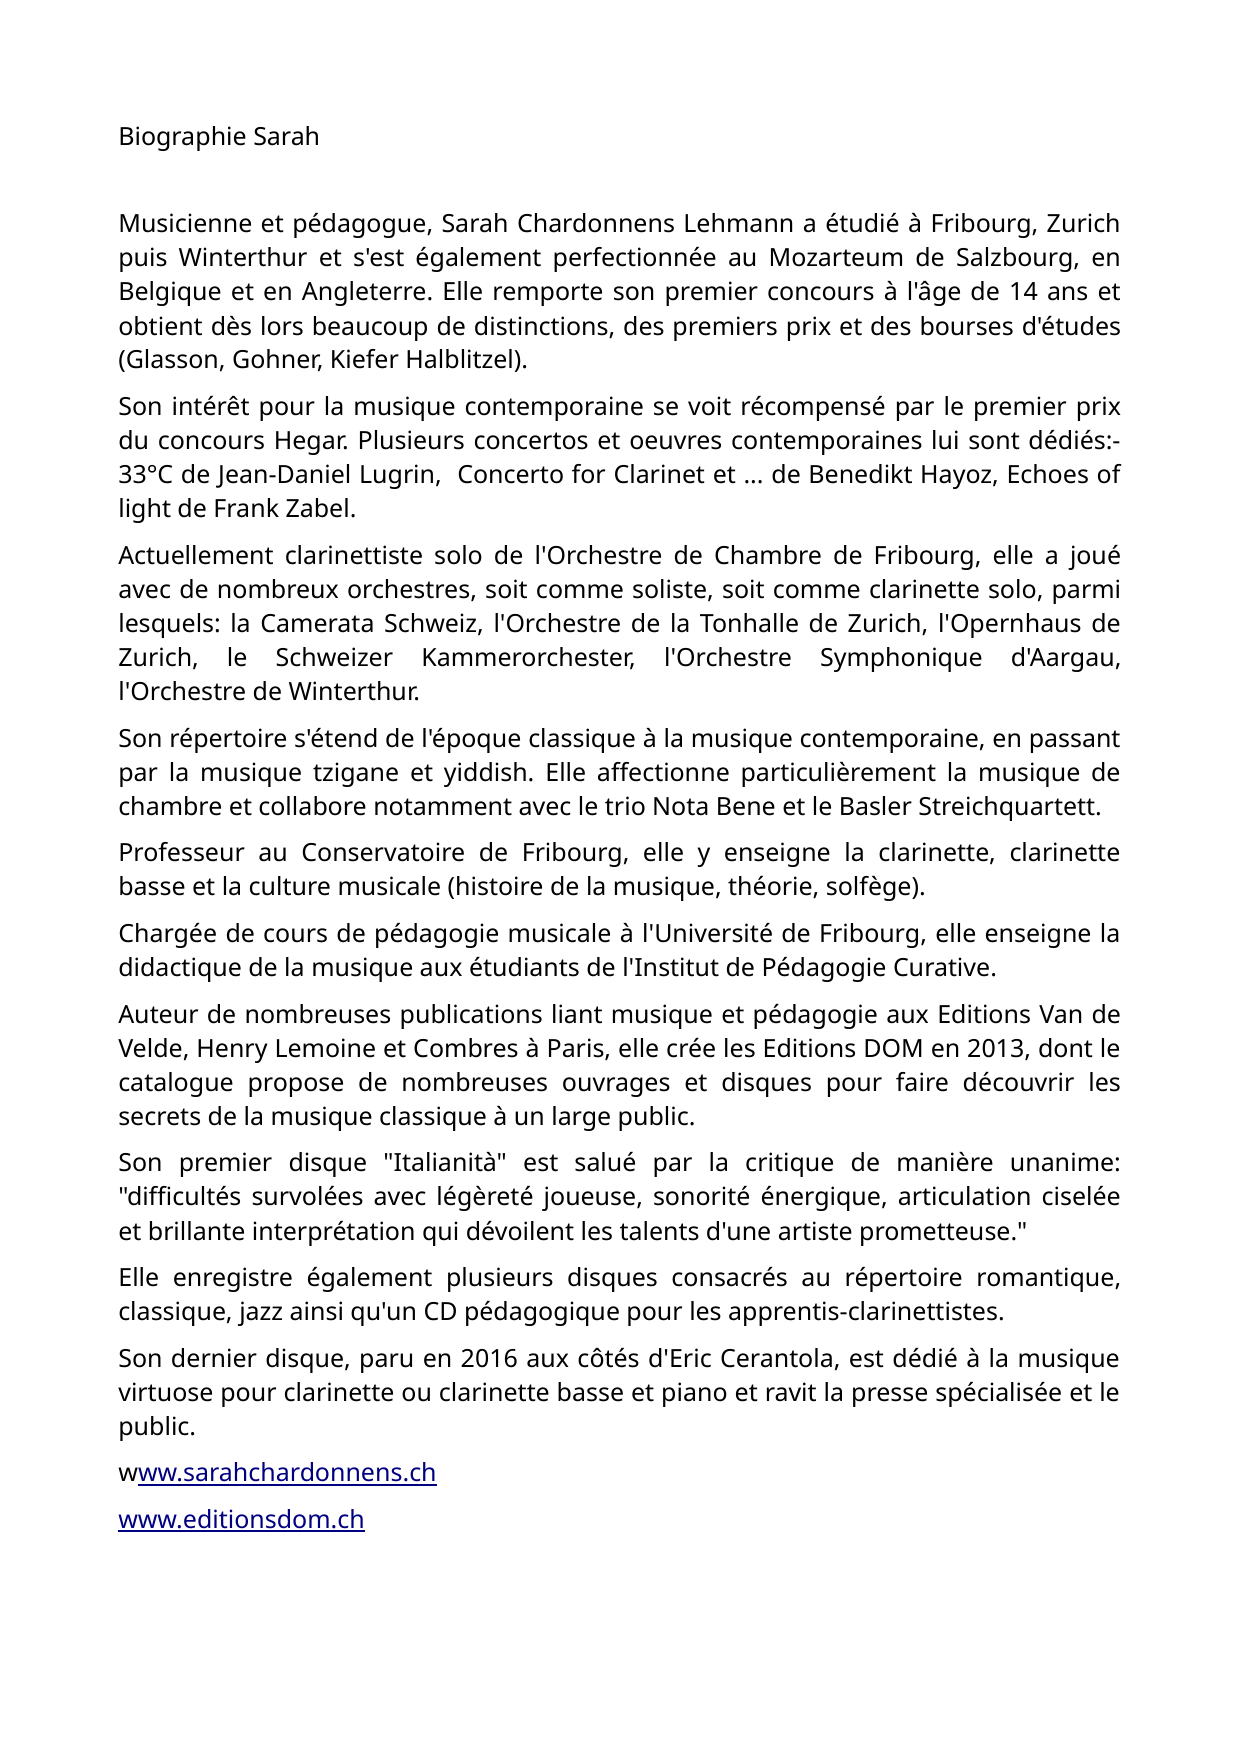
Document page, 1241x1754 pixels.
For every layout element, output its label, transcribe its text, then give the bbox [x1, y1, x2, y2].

text Son intérêt pour la musique contemporaine se voit récompensé par le premier prix du concours Hegar. Plusieurs concertos et oeuvres contemporaines lui sont dédiés:-33°C de Jean-Daniel Lugrin, Concerto for Clarinet et ... de Benedikt Hayoz, Echoes of light de Frank Zabel. [118, 389, 1122, 525]
text Son premier disque "Italianità" est salué par la critique de manière unanime: "difficultés survolées avec légèreté joueuse, sonorité énergique, articulation ciselée et brillante interprétation qui dévoilent les talents d'une artiste prometteuse." [118, 1145, 1122, 1247]
text Musicienne et pédagogue, Sarah Chardonnens Lehmann a étudié à Fribourg, Zurich puis Winterthur et s'est également perfectionnée au Mozarteum de Salzbourg, en Belgique et en Angleterre. Elle remporte son premier concours à l'âge de 14 ans et obtient dès lors beaucoup de distinctions, des premiers prix et des bourses d'études (Glasson, Gohner, Kiefer Halblitzel). [118, 206, 1122, 376]
text Professeur au Conservatoire de Fribourg, elle y enseigne la clarinette, clarinette basse et la culture musicale (histoire de la musique, théorie, solfège). [118, 835, 1122, 903]
text Son répertoire s'étend de l'époque classique à la musique contemporaine, en passant par la musique tzigane et yiddish. Elle affectionne particulièrement la musique de chambre et collabore notamment avec le trio Nota Bene et le Basler Streichquartett. [118, 720, 1122, 822]
text Biographie Sarah [118, 118, 1122, 152]
text www.editionsdom.ch [118, 1502, 1122, 1536]
text Son dernier disque, paru en 2016 aux côtés d'Eric Cerantola, est dédié à la musique virtuose pour clarinette ou clarinette basse et piano et ravit la presse spécialisée et le public. [118, 1340, 1122, 1442]
text Chargée de cours de pédagogie musicale à l'Université de Fribourg, elle enseigne la didactique de la musique aux étudiants de l'Institut de Pédagogie Curative. [118, 916, 1122, 984]
text Auteur de nombreuses publications liant musique et pédagogie aux Editions Van de Velde, Henry Lemoine et Combres à Paris, elle crée les Editions DOM en 2013, dont le catalogue propose de nombreuses ouvrages et disques pour faire découvrir les secrets de la musique classique à un large public. [118, 996, 1122, 1132]
text www.sarahchardonnens.ch [118, 1455, 1122, 1489]
text Elle enregistre également plusieurs disques consacrés au répertoire romantique, classique, jazz ainsi qu'un CD pédagogique pour les apprentis-clarinettistes. [118, 1260, 1122, 1328]
text Actuellement clarinettiste solo de l'Orchestre de Chambre de Fribourg, elle a joué avec de nombreux orchestres, soit comme soliste, soit comme clarinette solo, parmi lesquels: la Camerata Schweiz, l'Orchestre de la Tonhalle de Zurich, l'Opernhaus de Zurich, le Schweizer Kammerorchester, l'Orchestre Symphonique d'Aargau, l'Orchestre de Winterthur. [118, 537, 1122, 708]
